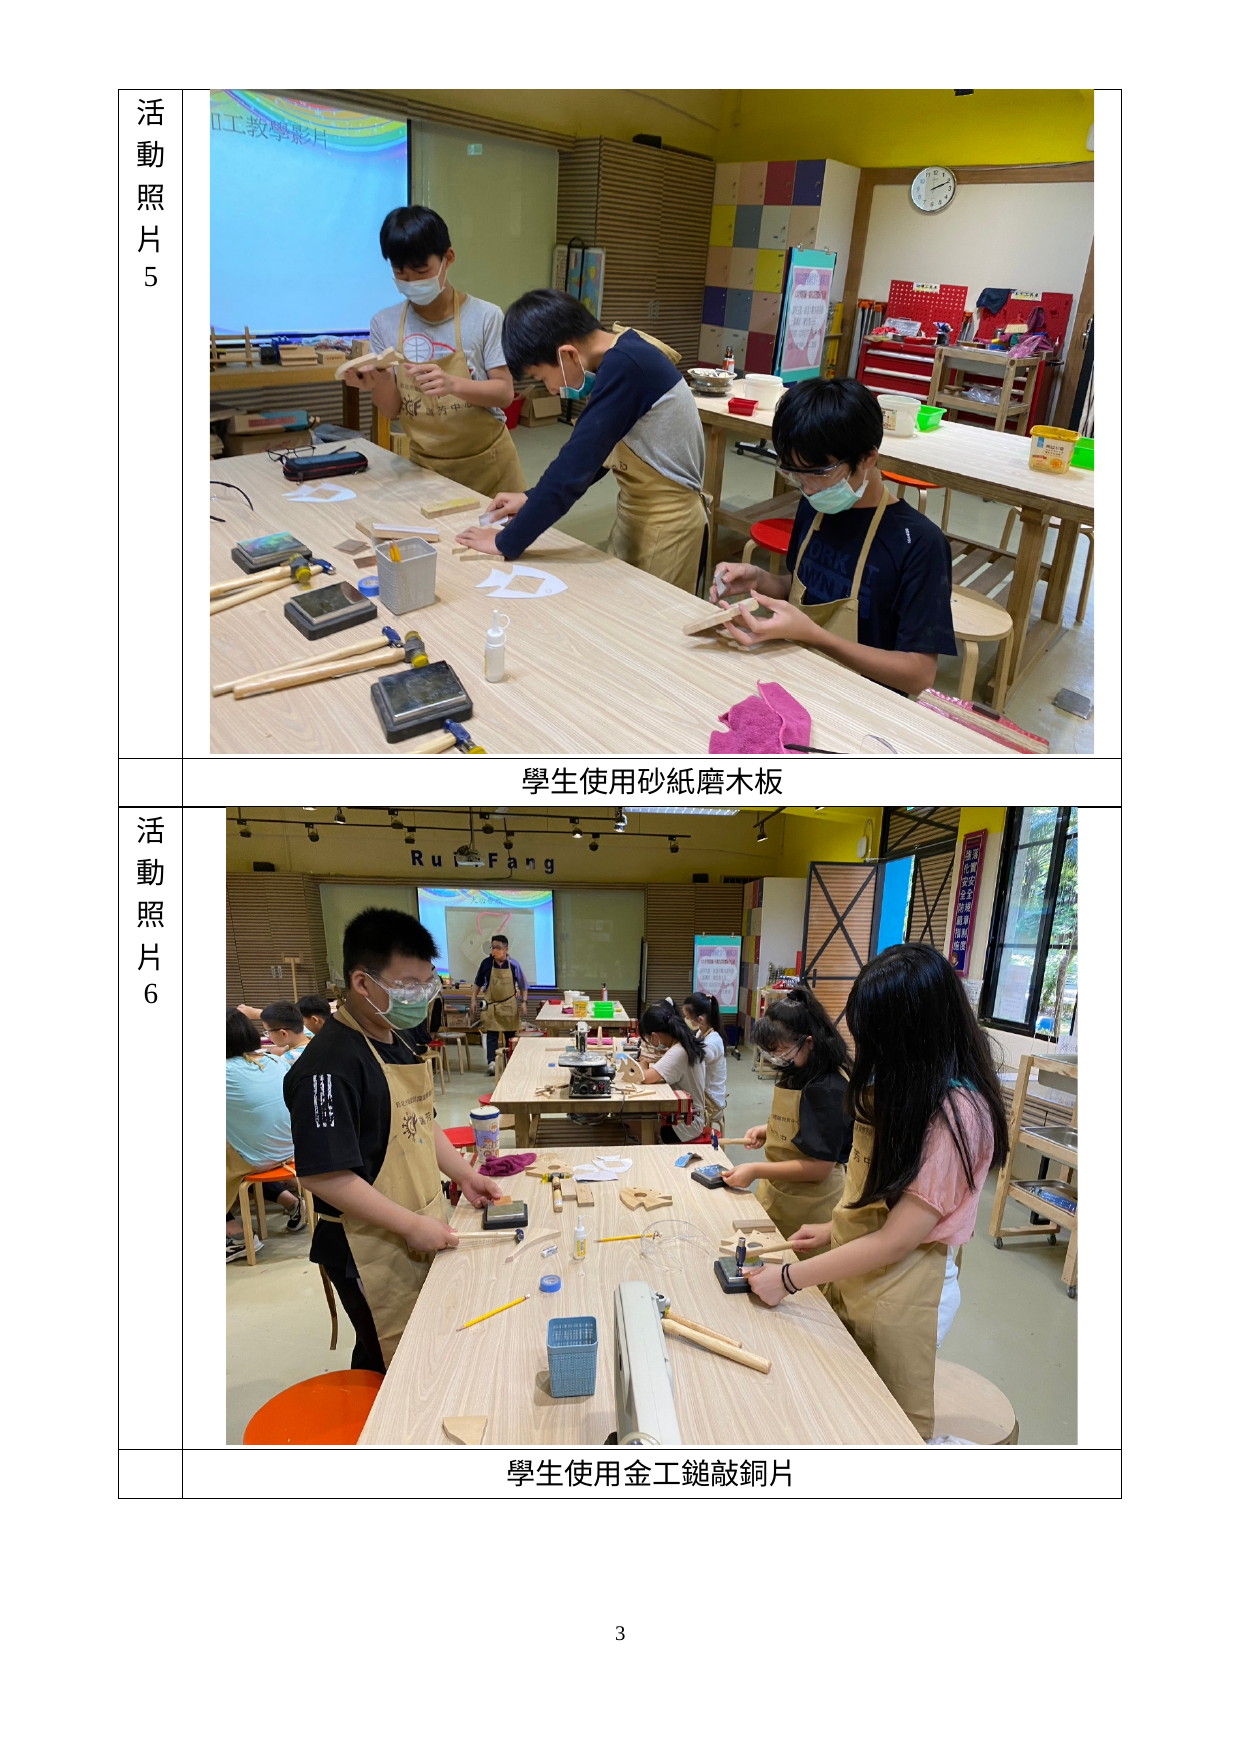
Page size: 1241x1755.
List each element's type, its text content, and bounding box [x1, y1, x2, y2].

table_cell [183, 90, 1121, 758]
table_cell 活動照片 6 [119, 808, 182, 1449]
table_cell [183, 808, 1121, 1449]
table_cell 學生使用砂紙磨木板 [183, 759, 1121, 806]
table_cell [119, 759, 182, 806]
table_cell 活動照片 5 [119, 90, 182, 758]
table_cell [119, 1450, 182, 1497]
table_cell 學生使用金工鎚敲銅片 [183, 1450, 1121, 1497]
